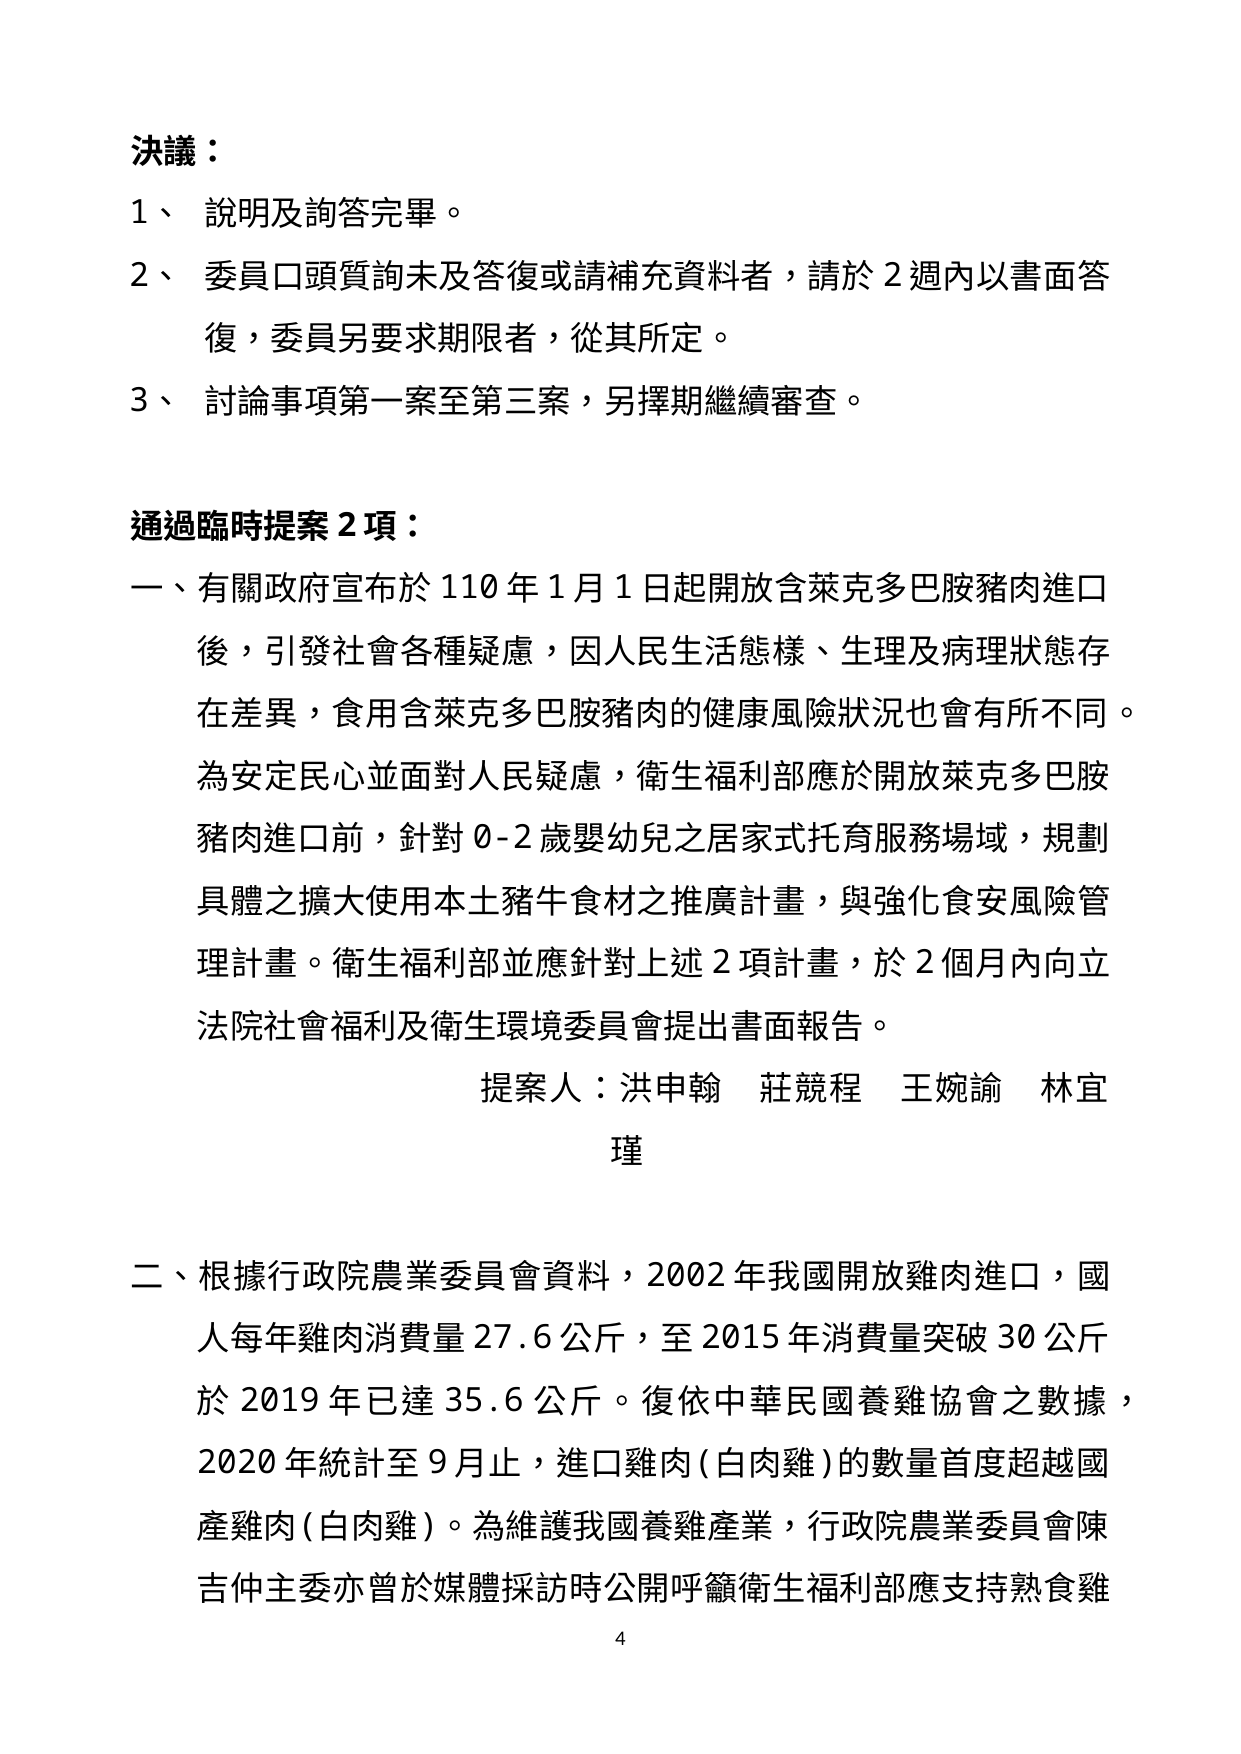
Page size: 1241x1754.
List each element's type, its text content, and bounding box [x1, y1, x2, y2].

text 一、有關政府宣布於110年1月1日起開放含萊克多巴胺豬肉進口後，引發社會各種疑慮，因人民生活態樣、生理及病理狀態存在差異，食用含萊克多巴胺豬肉的健康風險狀況也會有所不同。為安定民心並面對人民疑慮，衛生福利部應於開放萊克多巴胺豬肉進口前，針對0-2歲嬰幼兒之居家式托育服務場域，規劃具體之擴大使用本土豬牛食材之推廣計畫，與強化食安風險管理計畫。衛生福利部並應針對上述2項計畫，於2個月內向立法院社會福利及衛生環境委員會提出書面報告。 [130, 544, 1110, 1044]
list 委員口頭質詢未及答復或請補充資料者，請於2週內以書面答復，委員另要求期限者，從其所定。 [130, 232, 1110, 357]
list 說明及詢答完畢。 [130, 169, 1110, 232]
text 通過臨時提案2項： [130, 482, 1110, 544]
text 提案人：洪申翰 莊競程 王婉諭 林宜瑾 [480, 1044, 1110, 1169]
text 決議： [130, 107, 1110, 169]
text 二、根據行政院農業委員會資料，2002年我國開放雞肉進口，國人每年雞肉消費量27.6公斤，至2015年消費量突破30公斤，於2019年已達35.6公斤。復依中華民國養雞協會之數據，2020年統計至9月止，進口雞肉(白肉雞)的數量首度超越國產雞肉(白肉雞)。為維護我國養雞產業，行政院農業委員會陳吉仲主委亦曾於媒體採訪時公開呼籲衛生福利部應支持熟食雞肉產地標示及進口冷凍雞肉屠宰日期標示等政策。爰此，建請行政院農業委員會於1個月內儘速會同衛生福利部及民間養雞協會、業者就熟食雞肉產地標示與進口冷凍雞肉屠宰日期標示等議題研商相關辦法並送交書面資料至經濟委員會。 [130, 1232, 1110, 1607]
list 討論事項第一案至第三案，另擇期繼續審查。 [130, 357, 1110, 419]
